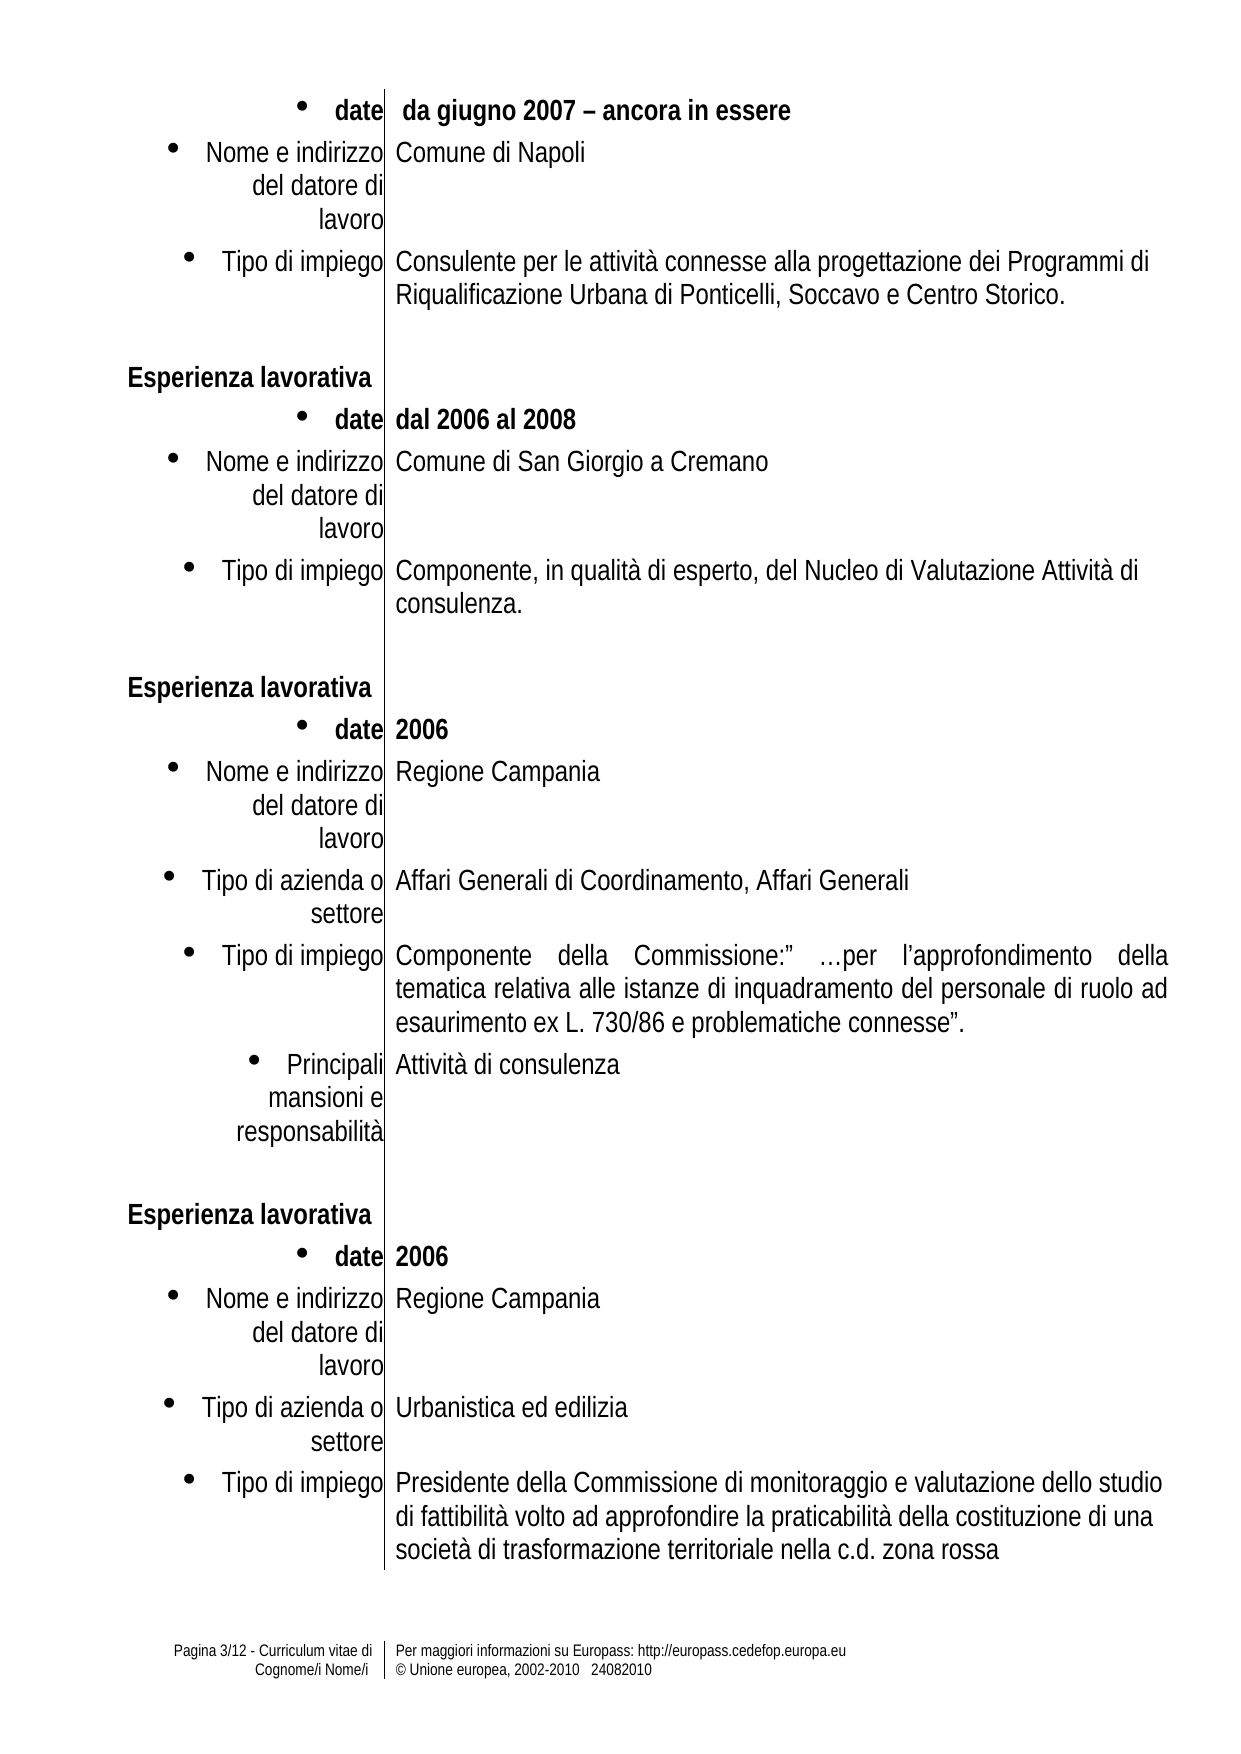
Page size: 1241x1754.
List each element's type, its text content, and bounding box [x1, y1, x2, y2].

table_cell [59, 315, 384, 356]
table_cell Componente, in qualità di esperto, del Nucleo di Valutazione Attività di consulenza. [385, 549, 1181, 624]
table_cell date [59, 1235, 384, 1277]
table_cell Attività di consulenza [385, 1043, 1181, 1152]
table_cell date [59, 398, 384, 440]
table_cell [385, 624, 1181, 666]
table_cell dal 2006 al 2008 [385, 398, 1181, 440]
table_cell [385, 356, 1181, 398]
table_cell date [59, 708, 384, 750]
table_cell Nome e indirizzo del datore di lavoro [59, 131, 384, 239]
table_cell Comune di San Giorgio a Cremano [385, 440, 1181, 549]
table_cell Esperienza lavorativa [59, 1193, 384, 1235]
table_cell Principali mansioni e responsabilità [59, 1043, 384, 1152]
table_cell [385, 1152, 1181, 1193]
table_cell Consulente per le attività connesse alla progettazione dei Programmi di Riqualificazione Urbana di Ponticelli, Soccavo e Centro Storico. [385, 240, 1181, 315]
table_cell Regione Campania [385, 750, 1181, 859]
table_cell Urbanistica ed edilizia [385, 1386, 1181, 1461]
table_cell Nome e indirizzo del datore di lavoro [59, 750, 384, 859]
table_cell [59, 624, 384, 666]
table_cell Tipo di azienda o settore [59, 859, 384, 934]
table_cell Affari Generali di Coordinamento, Affari Generali [385, 859, 1181, 934]
table_cell [385, 1193, 1181, 1235]
table_cell Tipo di impiego [59, 934, 384, 1043]
table_cell [59, 1152, 384, 1193]
table_cell Tipo di impiego [59, 1461, 384, 1570]
table_cell Esperienza lavorativa [59, 666, 384, 708]
table_cell Componente della Commissione:” …per l’approfondimento della tematica relativa alle istanze di inquadramento del personale di ruolo ad esaurimento ex L. 730/86 e problematiche connesse”. [385, 934, 1181, 1043]
table_cell 2006 [385, 708, 1181, 750]
table_cell Comune di Napoli [385, 131, 1181, 239]
table_cell [385, 666, 1181, 708]
table_cell Presidente della Commissione di monitoraggio e valutazione dello studio di fattibilità volto ad approfondire la praticabilità della costituzione di una società di trasformazione territoriale nella c.d. zona rossa [385, 1461, 1181, 1570]
table_cell Nome e indirizzo del datore di lavoro [59, 440, 384, 549]
table_cell [385, 315, 1181, 356]
table_cell da giugno 2007 – ancora in essere [385, 89, 1181, 131]
table_cell 2006 [385, 1235, 1181, 1277]
table_cell Tipo di azienda o settore [59, 1386, 384, 1461]
table_cell Esperienza lavorativa [59, 356, 384, 398]
table_cell Tipo di impiego [59, 240, 384, 315]
table_cell Tipo di impiego [59, 549, 384, 624]
table_cell date [59, 89, 384, 131]
table_cell Regione Campania [385, 1277, 1181, 1386]
table_cell Nome e indirizzo del datore di lavoro [59, 1277, 384, 1386]
